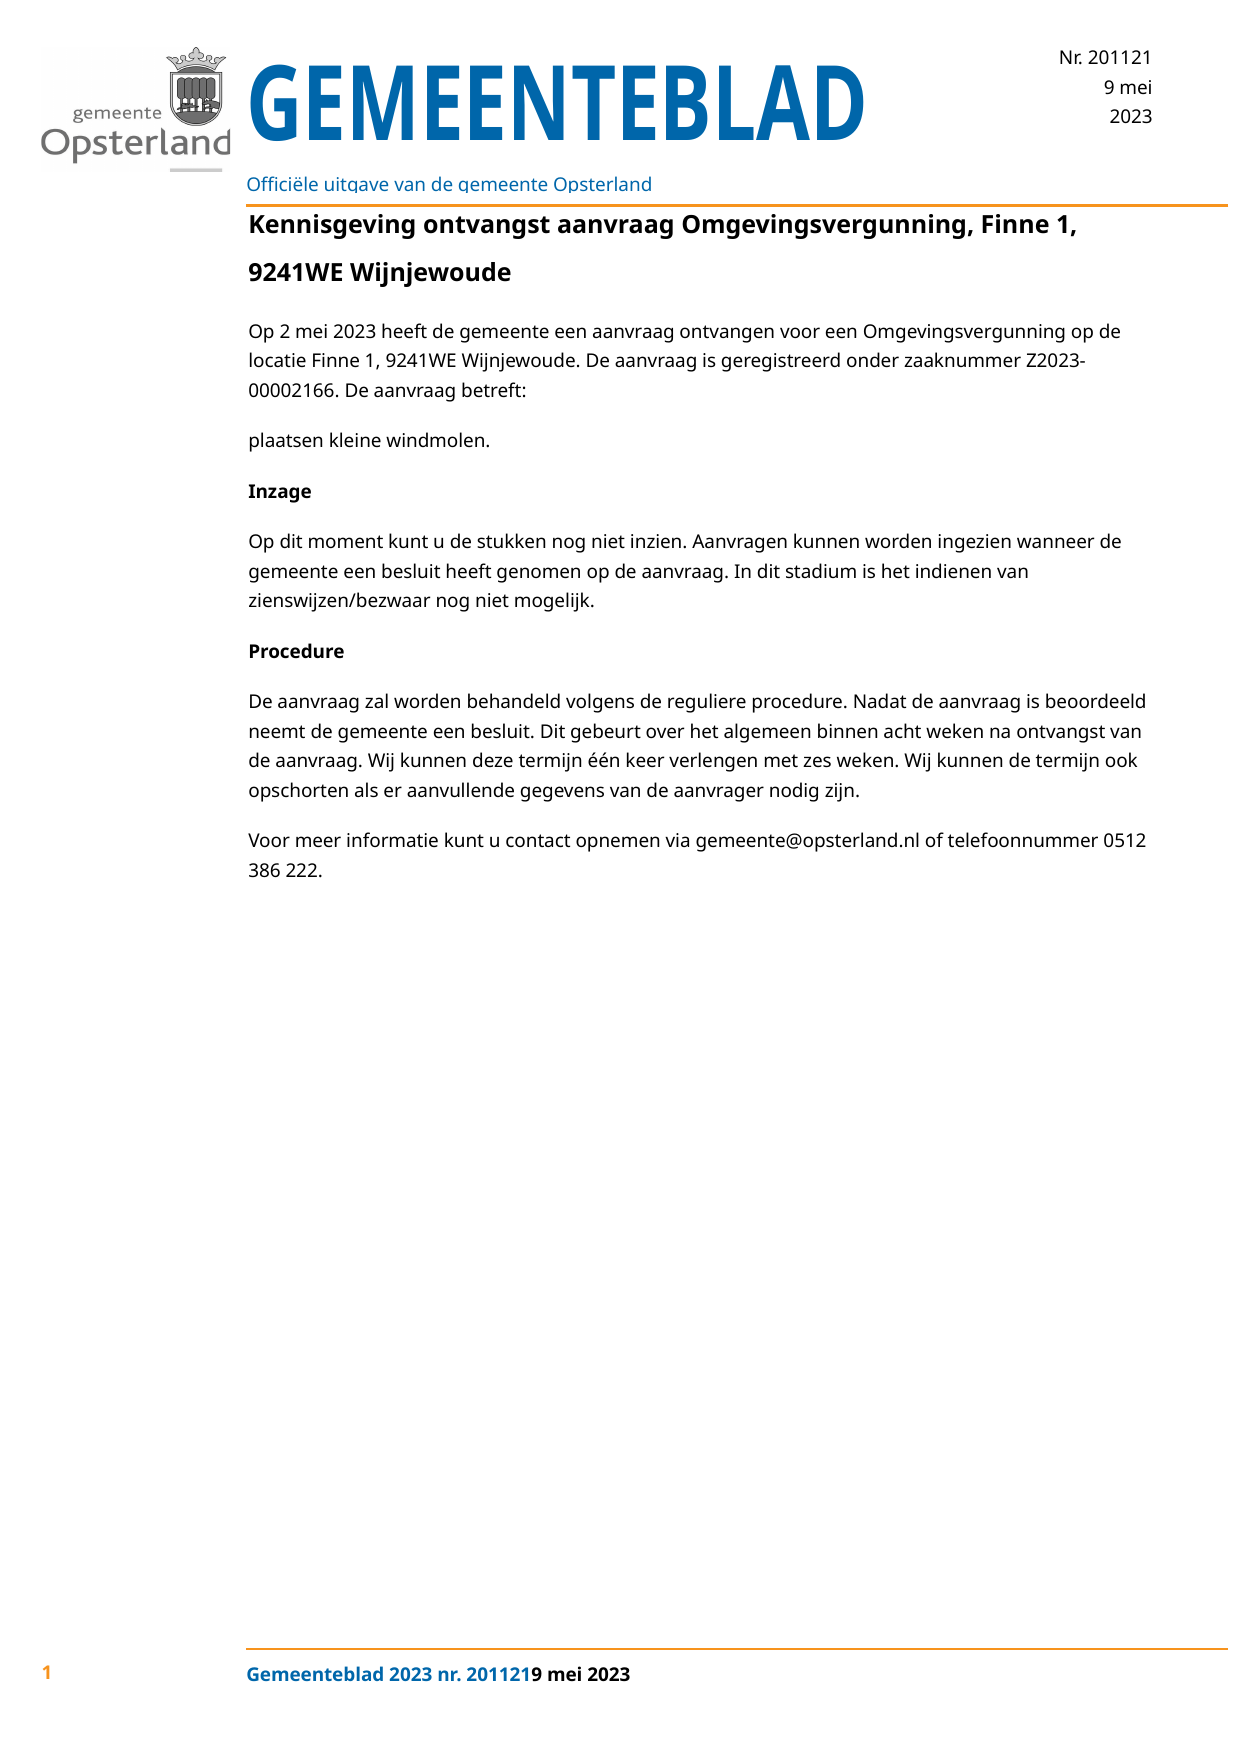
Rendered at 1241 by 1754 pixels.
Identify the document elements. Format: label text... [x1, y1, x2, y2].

text Kennisgeving ontvangst aanvraag Omgevingsvergunning, Finne 1, 9241WE Wijnjewoude [248, 207, 1152, 288]
text plaatsen kleine windmolen. [248, 427, 1152, 453]
text Op 2 mei 2023 heeft de gemeente een aanvraag ontvangen voor een Omgevingsvergunning op de locatie Finne 1, 9241WE Wijnjewoude. De aanvraag is geregistreerd onder zaaknummer Z2023-00002166. De aanvraag betreft: [248, 318, 1152, 403]
text De aanvraag zal worden behandeld volgens de reguliere procedure. Nadat de aanvraag is beoordeeld neemt de gemeente een besluit. Dit gebeurt over het algemeen binnen acht weken na ontvangst van de aanvraag. Wij kunnen deze termijn één keer verlengen met zes weken. Wij kunnen de termijn ook opschorten als er aanvullende gegevens van de aanvrager nodig zijn. [248, 688, 1152, 803]
text Inzage [248, 478, 1152, 504]
text Voor meer informatie kunt u contact opnemen via gemeente@opsterland.nl of telefoonnummer 0512 386 222. [248, 827, 1152, 883]
text Procedure [248, 638, 1152, 664]
text Op dit moment kunt u de stukken nog niet inzien. Aanvragen kunnen worden ingezien wanneer de gemeente een besluit heeft genomen op de aanvraag. In dit stadium is het indienen van zienswijzen/bezwaar nog niet mogelijk. [248, 528, 1152, 613]
picture [41, 47, 231, 172]
